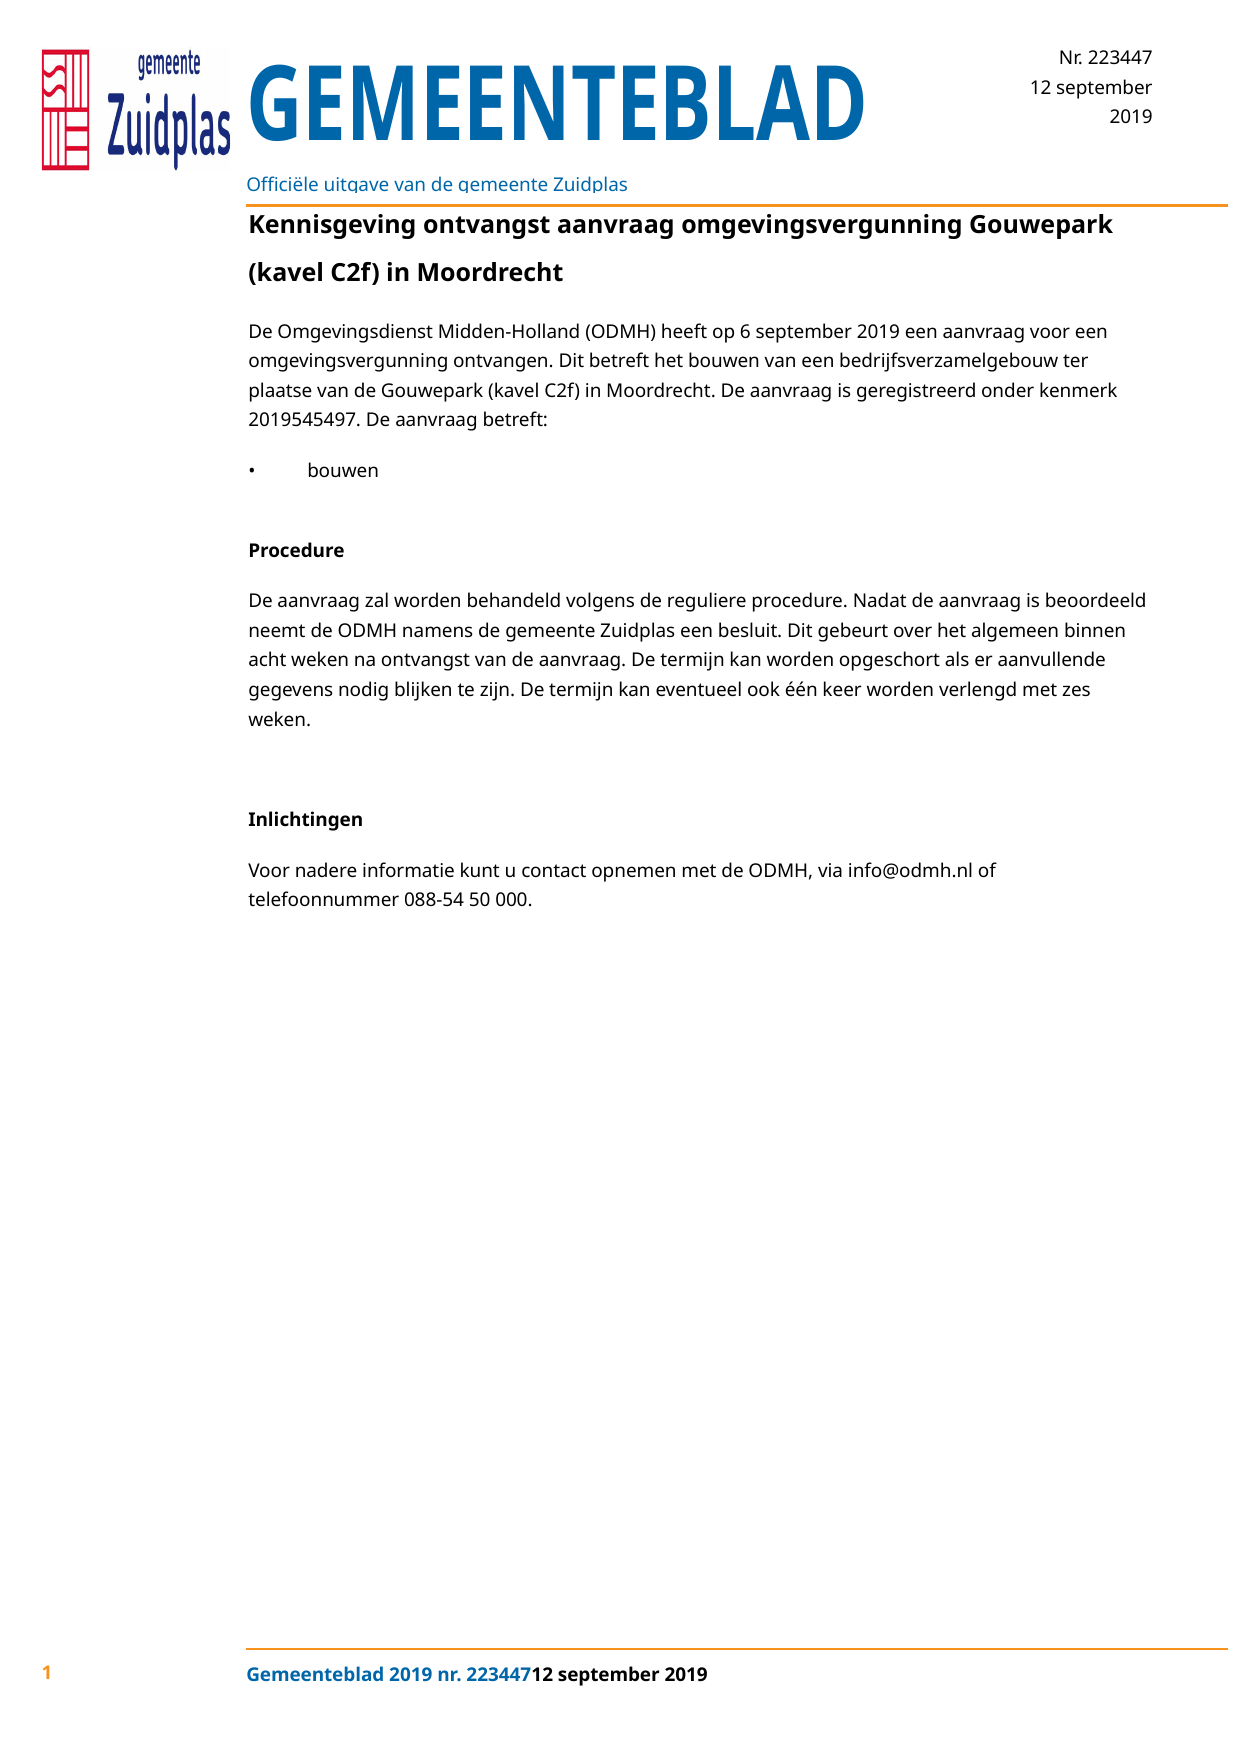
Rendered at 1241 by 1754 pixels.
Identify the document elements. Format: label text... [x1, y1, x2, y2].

text Kennisgeving ontvangst aanvraag omgevingsvergunning Gouwepark (kavel C2f) in Moordrecht [248, 207, 1152, 288]
text Voor nadere informatie kunt u contact opnemen met de ODMH, via info@odmh.nl of telefoonnummer 088-54 50 000. [248, 857, 1152, 912]
text Inlichtingen [248, 807, 1152, 832]
text De Omgevingsdienst Midden-Holland (ODMH) heeft op 6 september 2019 een aanvraag voor een omgevingsvergunning ontvangen. Dit betreft het bouwen van een bedrijfsverzamelgebouw ter plaatse van de Gouwepark (kavel C2f) in Moordrecht. De aanvraag is geregistreerd onder kenmerk 2019545497. De aanvraag betreft: [248, 318, 1152, 432]
list bouwen [248, 457, 1152, 483]
text De aanvraag zal worden behandeld volgens de reguliere procedure. Nadat de aanvraag is beoordeeld neemt de ODMH namens de gemeente Zuidplas een besluit. Dit gebeurt over het algemeen binnen acht weken na ontvangst van de aanvraag. De termijn kan worden opgeschort als er aanvullende gegevens nodig blijken te zijn. De termijn kan eventueel ook één keer worden verlengd met zes weken. [248, 587, 1152, 732]
picture [41, 47, 231, 172]
text Procedure [248, 537, 1152, 563]
